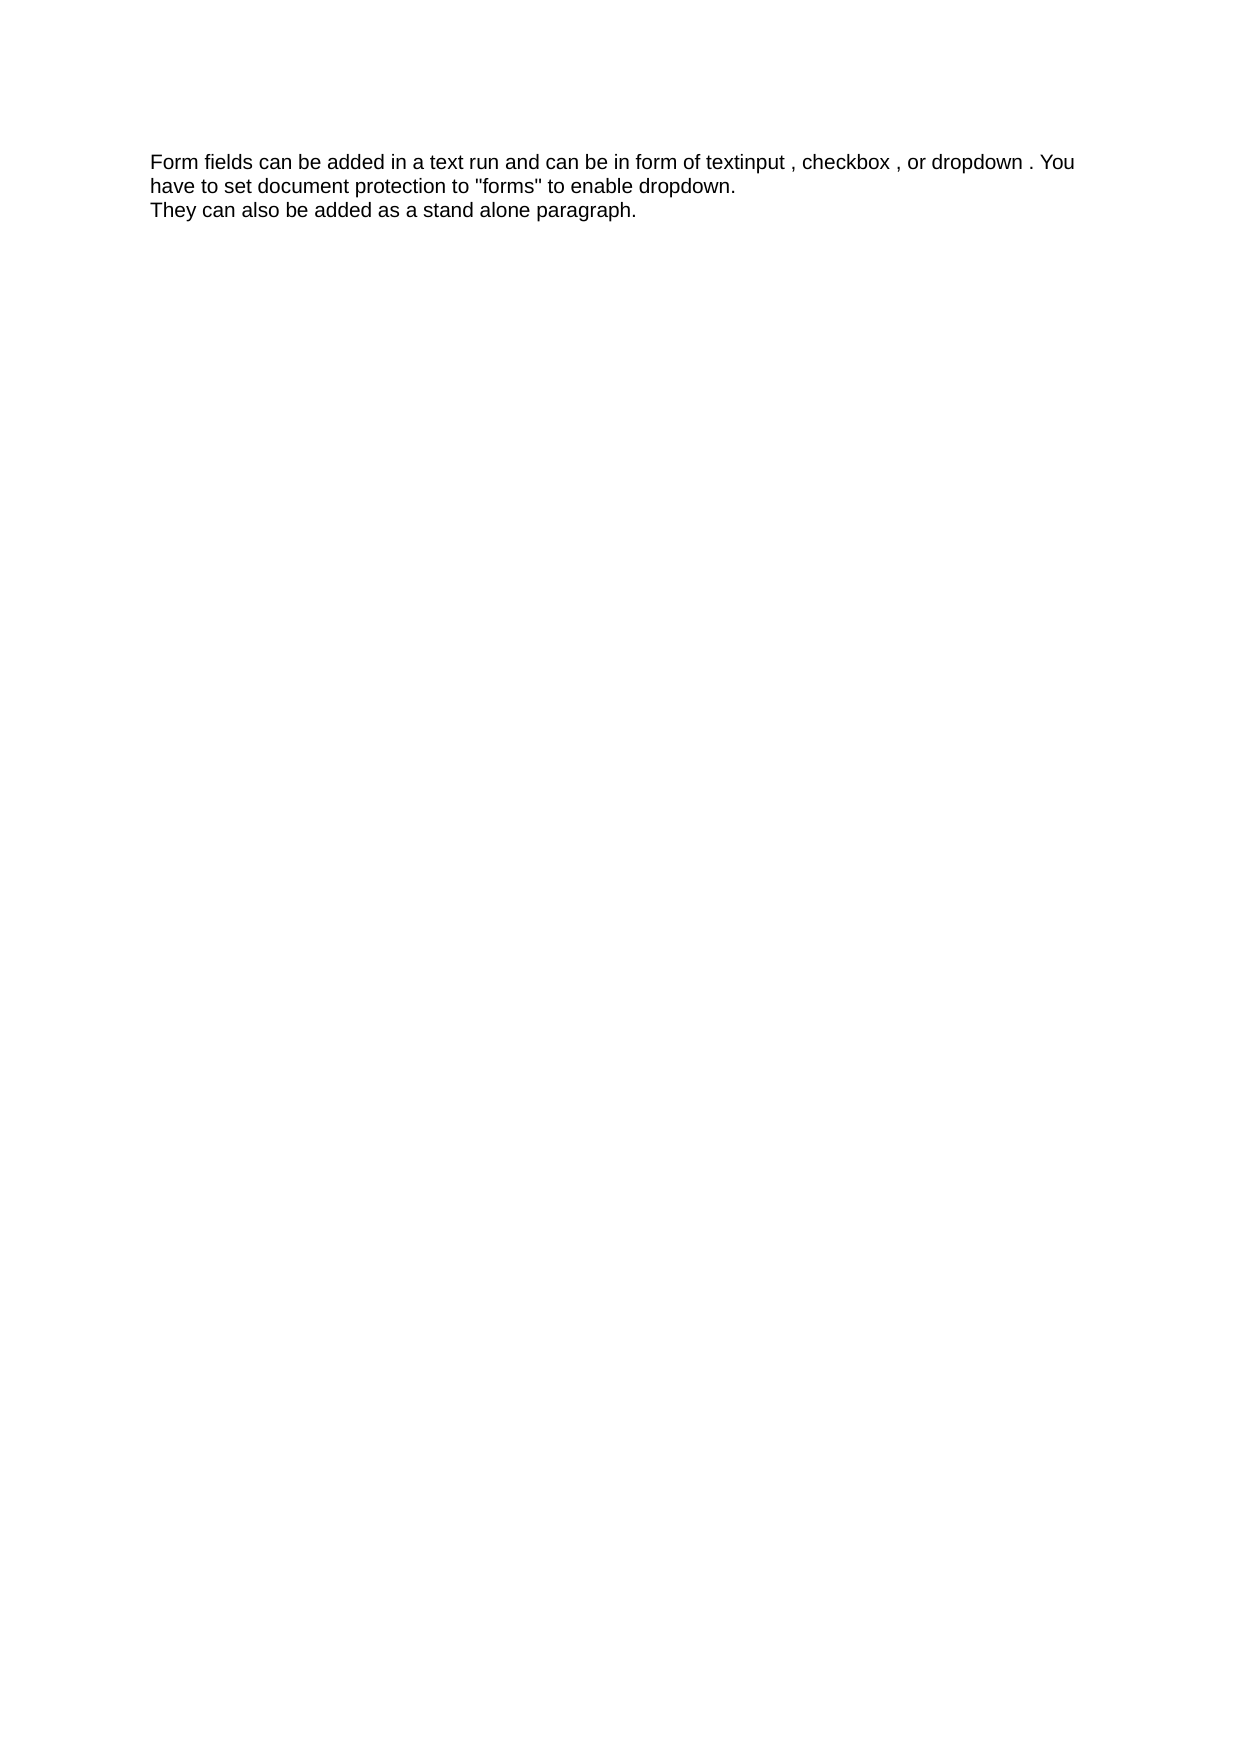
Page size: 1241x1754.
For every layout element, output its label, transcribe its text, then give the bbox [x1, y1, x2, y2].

text They can also be added as a stand alone paragraph. [150, 198, 1090, 222]
text Form fields can be added in a text run and can be in form of textinput , checkbox , or dropdown . You have to set document protection to "forms" to enable dropdown. [150, 150, 1090, 198]
